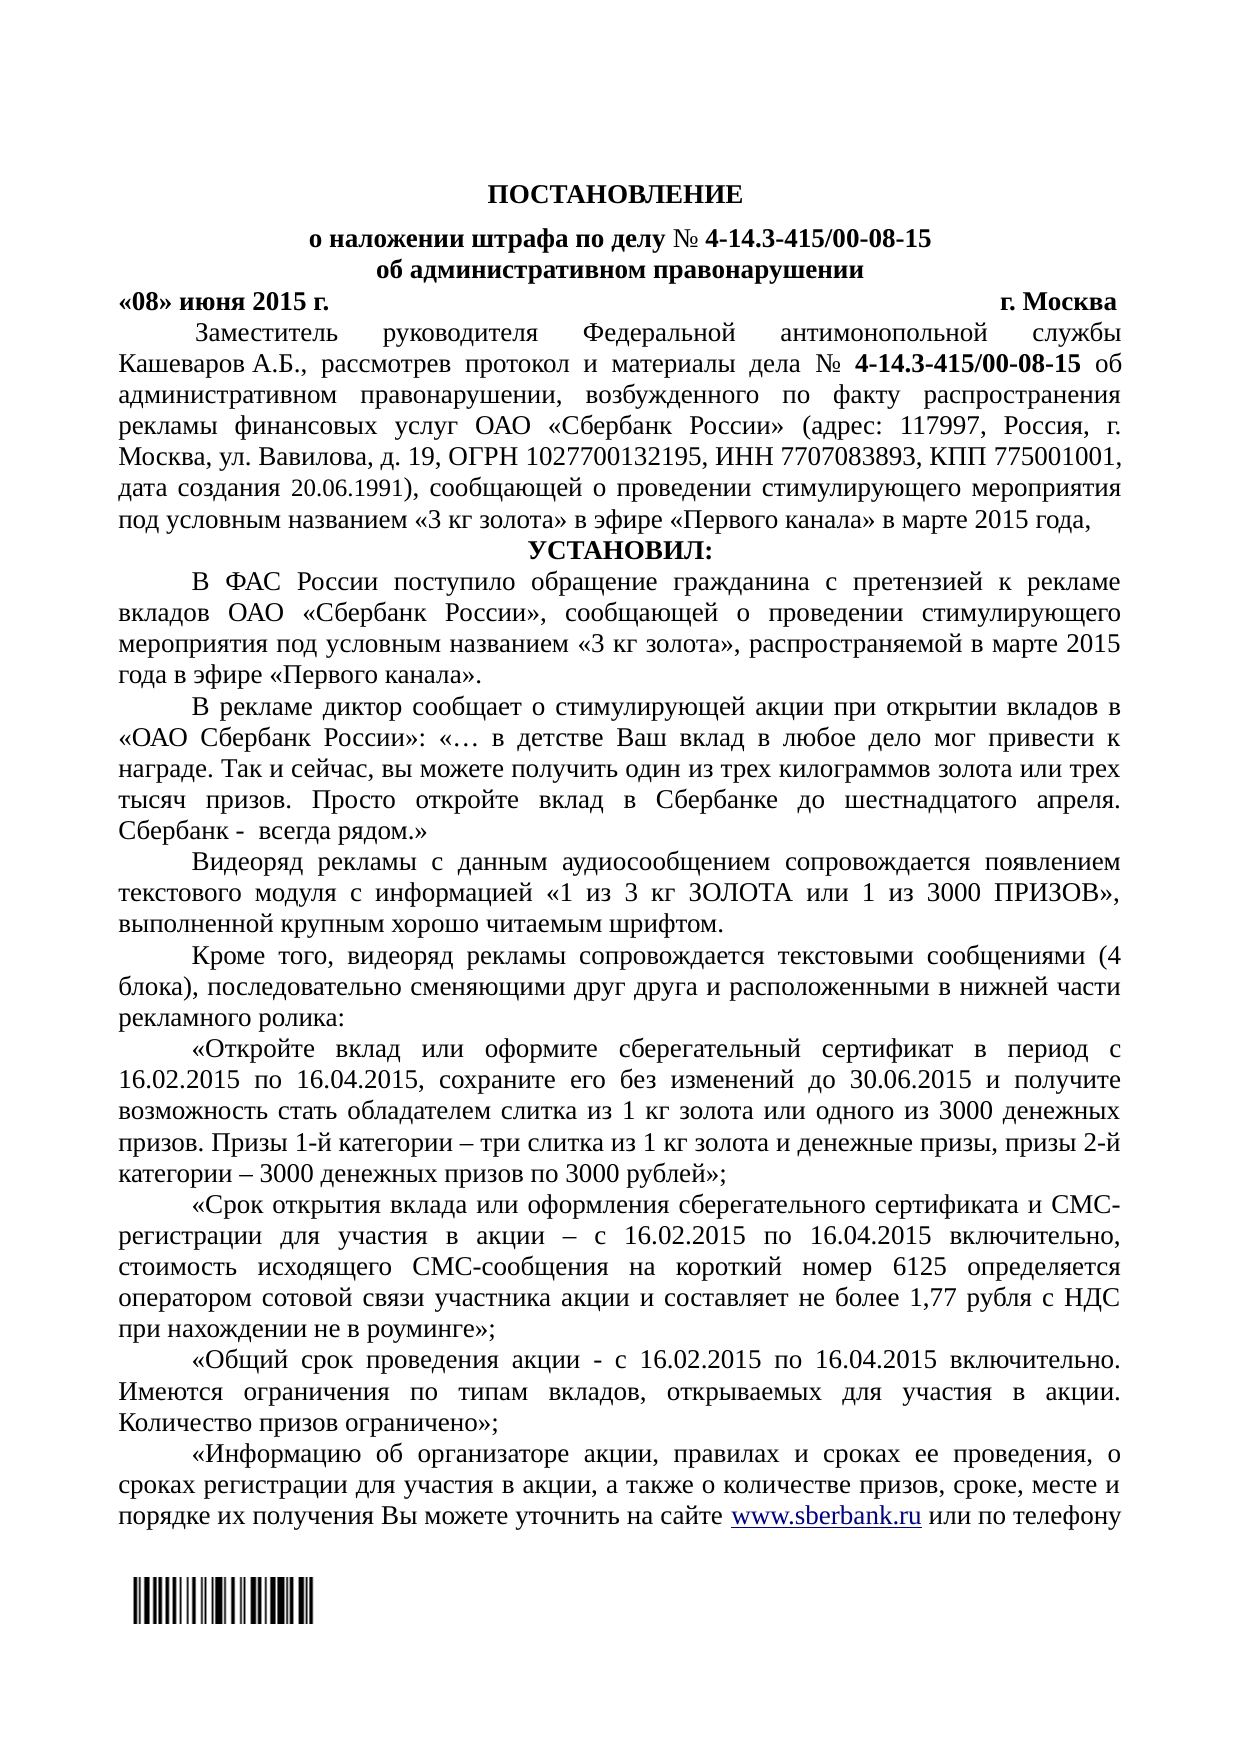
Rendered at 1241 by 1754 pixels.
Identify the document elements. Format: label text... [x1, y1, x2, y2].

text Заместитель руководителя Федеральной антимонопольной службы Кашеваров А.Б., рассмотрев протокол и материалы дела № 4-14.3-415/00-08-15 об административном правонарушении, возбужденного по факту распространения рекламы финансовых услуг ОАО «Сбербанк России» (адрес: 117997, Россия, г. Москва, ул. Вавилова, д. 19, ОГРН 1027700132195, ИНН 7707083893, КПП 775001001, дата создания 20.06.1991), сообщающей о проведении стимулирующего мероприятия под условным названием «3 кг золота» в эфире «Первого канала» в марте 2015 года, [118, 316, 1122, 534]
text об административном правонарушении [118, 253, 1122, 285]
text «Информацию об организаторе акции, правилах и сроках ее проведения, о сроках регистрации для участия в акции, а также о количестве призов, сроке, месте и порядке их получения Вы можете уточнить на сайте www.sberbank.ru или по телефону [118, 1437, 1122, 1531]
text В ФАС России поступило обращение гражданина с претензией к рекламе вкладов ОАО «Сбербанк России», сообщающей о проведении стимулирующего мероприятия под условным названием «3 кг золота», распространяемой в марте 2015 года в эфире «Первого канала». [118, 565, 1122, 689]
text «Общий срок проведения акции - с 16.02.2015 по 16.04.2015 включительно. Имеются ограничения по типам вкладов, открываемых для участия в акции. Количество призов ограничено»; [118, 1344, 1122, 1437]
text ПОСТАНОВЛЕНИЕ [118, 176, 1122, 210]
text Видеоряд рекламы с данным аудиосообщением сопровождается появлением текстового модуля с информацией «1 из 3 кг ЗОЛОТА или 1 из 3000 ПРИЗОВ», выполненной крупным хорошо читаемым шрифтом. [118, 845, 1122, 939]
text Кроме того, видеоряд рекламы сопровождается текстовыми сообщениями (4 блока), последовательно сменяющими друг друга и расположенными в нижней части рекламного ролика: [118, 939, 1122, 1032]
text «Срок открытия вклада или оформления сберегательного сертификата и СМС-регистрации для участия в акции – с 16.02.2015 по 16.04.2015 включительно, стоимость исходящего СМС-сообщения на короткий номер 6125 определяется оператором сотовой связи участника акции и составляет не более 1,77 рубля с НДС при нахождении не в роуминге»; [118, 1188, 1122, 1344]
picture [118, 1577, 331, 1624]
text «Откройте вклад или оформите сберегательный сертификат в период с 16.02.2015 по 16.04.2015, сохраните его без изменений до 30.06.2015 и получите возможность стать обладателем слитка из 1 кг золота или одного из 3000 денежных призов. Призы 1-й категории – три слитка из 1 кг золота и денежные призы, призы 2-й категории – 3000 денежных призов по 3000 рублей»; [118, 1032, 1122, 1188]
text о наложении штрафа по делу № 4-14.3-415/00-08-15 [118, 222, 1122, 253]
text В рекламе диктор сообщает о стимулирующей акции при открытии вкладов в «ОАО Сбербанк России»: «… в детстве Ваш вклад в любое дело мог привести к награде. Так и сейчас, вы можете получить один из трех килограммов золота или трех тысяч призов. Просто откройте вклад в Сбербанке до шестнадцатого апреля. Сбербанк - всегда рядом.» [118, 689, 1122, 845]
text «08» июня 2015 г. г. Москва [118, 285, 1122, 316]
text УСТАНОВИЛ: [118, 534, 1122, 565]
